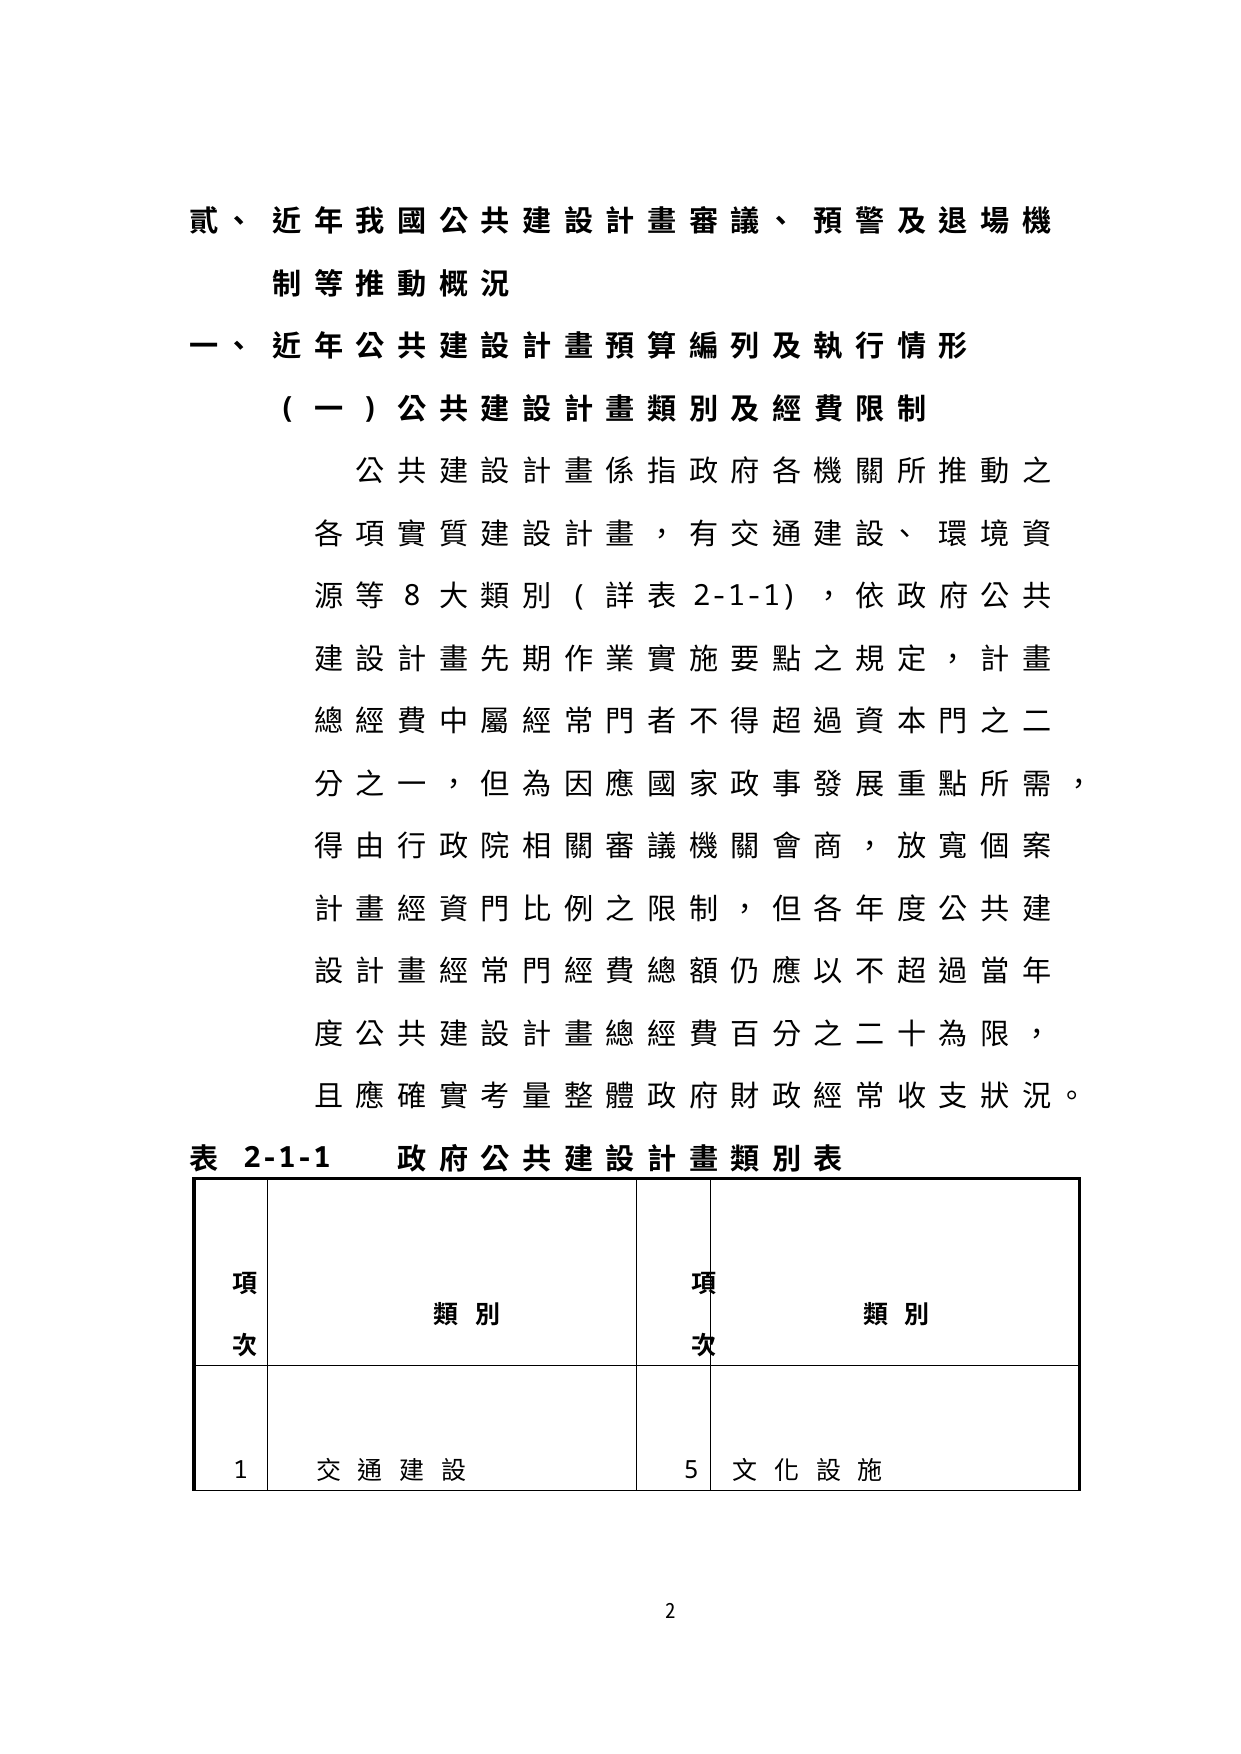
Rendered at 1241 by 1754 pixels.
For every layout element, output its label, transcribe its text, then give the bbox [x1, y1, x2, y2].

text 貳、近年我國公共建設計畫審議、預警及退場機制等推動概況 [183, 177, 1058, 302]
table_header 項次 [637, 1180, 710, 1365]
table_cell 文化設施 [711, 1366, 1078, 1490]
text 一、近年公共建設計畫預算編列及執行情形 [183, 302, 1058, 365]
text 表2-1-1 政府公共建設計畫類別表 [183, 1115, 1058, 1177]
table_cell 5 [637, 1366, 710, 1490]
text 公共建設計畫係指政府各機關所推動之各項實質建設計畫，有交通建設、環境資源等8大類別(詳表2-1-1)，依政府公共建設計畫先期作業實施要點之規定，計畫總經費中屬經常門者不得超過資本門之二分之一，但為因應國家政事發展重點所需，得由行政院相關審議機關會商，放寬個案計畫經資門比例之限制，但各年度公共建設計畫經常門經費總額仍應以不超過當年度公共建設計畫總經費百分之二十為限，且應確實考量整體政府財政經常收支狀況。 [271, 427, 1058, 1115]
table_header 類別 [711, 1180, 1078, 1365]
table_header 項次 [196, 1180, 267, 1365]
table_cell 1 [196, 1366, 267, 1490]
text (一)公共建設計畫類別及經費限制 [242, 365, 1058, 427]
table_header 類別 [268, 1180, 636, 1365]
table_cell 交通建設 [268, 1366, 636, 1490]
